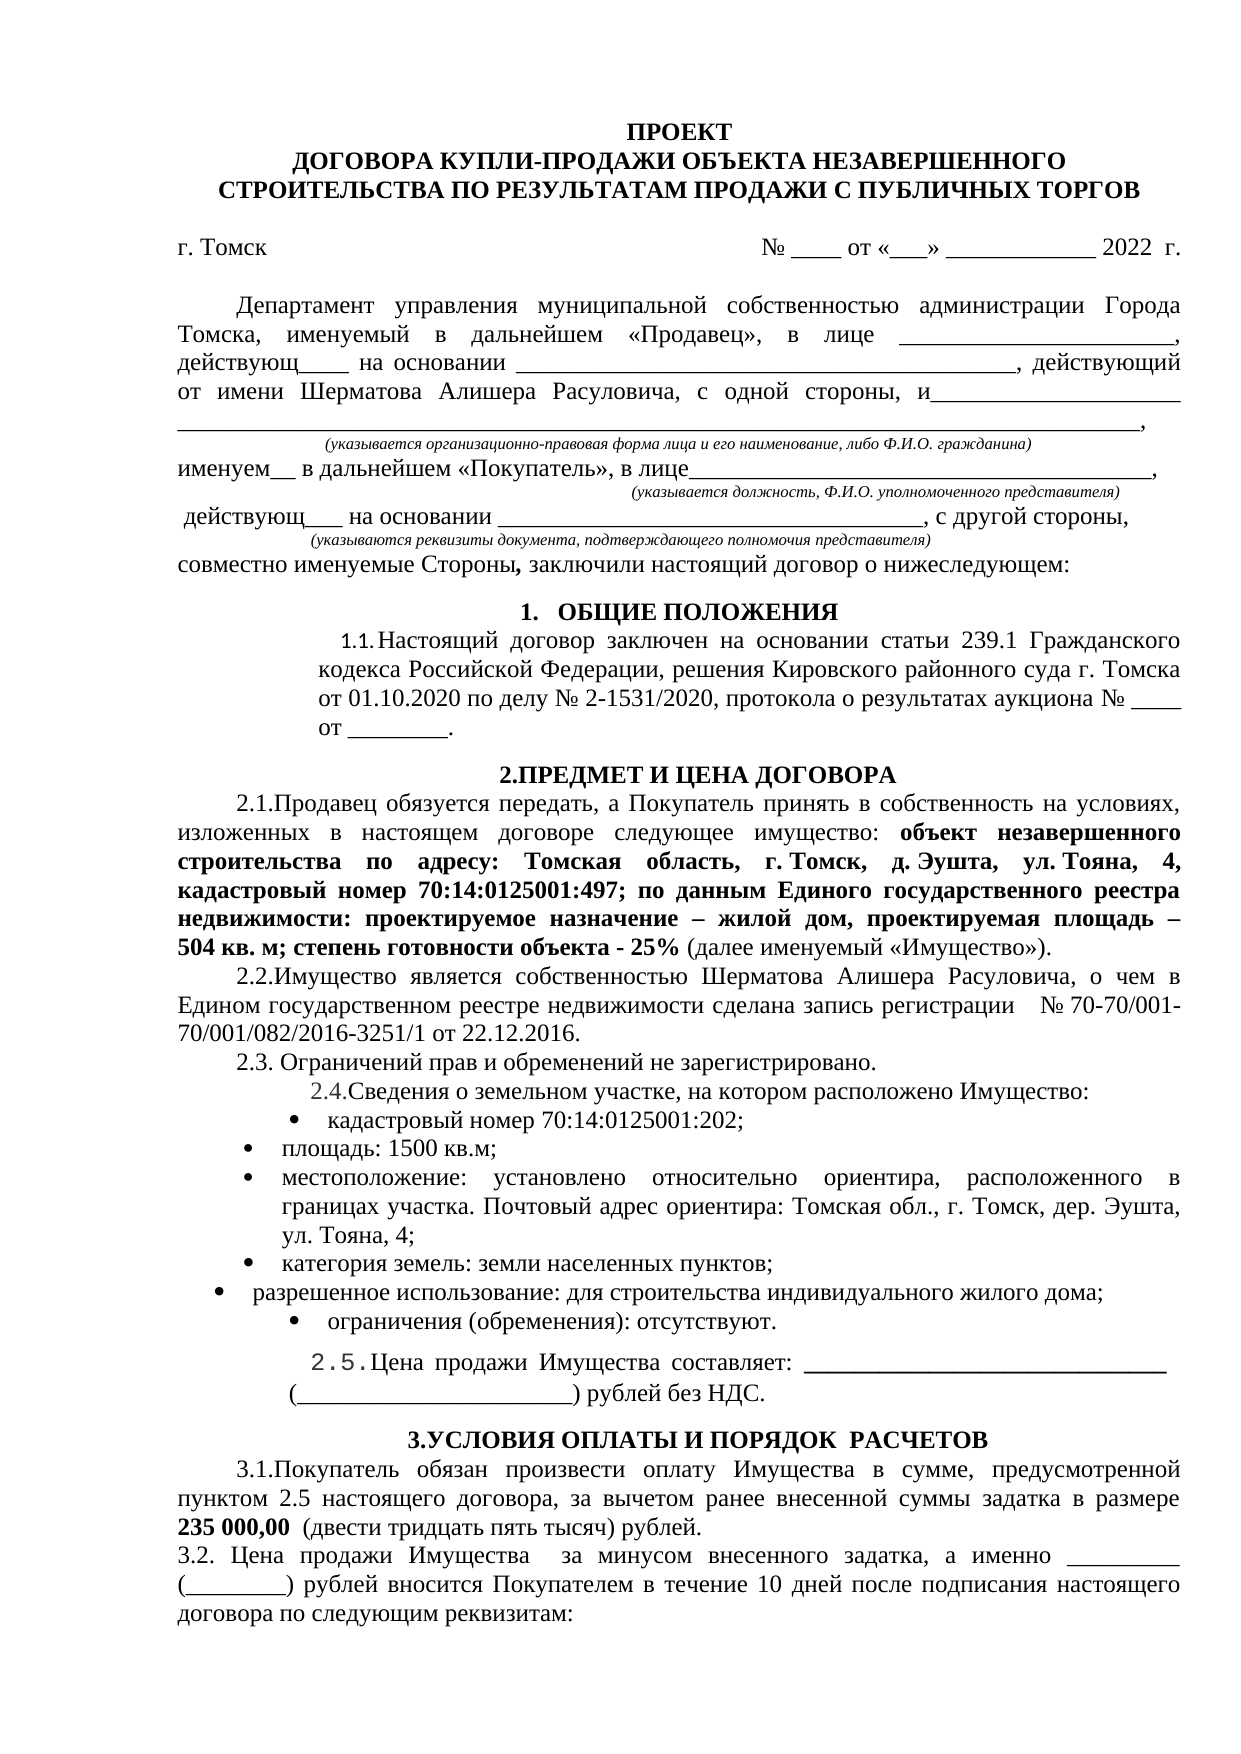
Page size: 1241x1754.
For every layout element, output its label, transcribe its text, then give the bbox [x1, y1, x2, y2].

text 2.1.Продавец обязуется передать, а Покупатель принять в собственность на условиях, изложенных в настоящем договоре следующее имущество: объект незавершенного строительства по адресу: Томская область, г. Томск, д. Эушта, ул. Тояна, 4, кадастровый номер 70:14:0125001:497; по данным Единого государственного реестра недвижимости: проектируемое назначение – жилой дом, проектируемая площадь – 504 кв. м; степень готовности объекта - 25% (далее именуемый «Имущество»). [177, 788, 1181, 961]
text 2.ПРЕДМЕТ И ЦЕНА ДОГОВОРА [215, 760, 1181, 788]
list ограничения (обременения): отсутствуют. [290, 1306, 1181, 1335]
text 2.3. Ограничений прав и обременений не зарегистрировано. [177, 1047, 1181, 1076]
text (указывается организационно-правовая форма лица и его наименование, либо Ф.И.О. гражданина) [177, 434, 1181, 453]
text г. Томск № ____ от «___» ____________ 2022 г. [177, 232, 1181, 261]
list ОБЩИЕ ПОЛОЖЕНИЯ [177, 597, 1181, 625]
text ДОГОВОРА КУПЛИ-ПРОДАЖИ ОБЪЕКТА НЕЗАВЕРШЕННОГО СТРОИТЕЛЬСТВА ПО РЕЗУЛЬТАТАМ ПРОДАЖИ С ПУБЛИЧНЫХ ТОРГОВ [177, 146, 1181, 204]
text 3.УСЛОВИЯ ОПЛАТЫ И ПОРЯДОК РАСЧЕТОВ [215, 1426, 1181, 1454]
text совместно именуемые Стороны, заключили настоящий договор о нижеследующем: [177, 549, 1181, 577]
list Настоящий договор заключен на основании статьи 239.1 Гражданского кодекса Российской Федерации, решения Кировского районного суда г. Томска от 01.10.2020 по делу № 2-1531/2020, протокола о результатах аукциона № ____ от ________. [281, 625, 1181, 741]
text 3.2. Цена продажи Имущества за минусом внесенного задатка, а именно _________ (________) рублей вносится Покупателем в течение 10 дней после подписания настоящего договора по следующим реквизитам: [177, 1541, 1181, 1627]
text (указываются реквизиты документа, подтверждающего полномочия представителя) [177, 529, 1181, 549]
list Цена продажи Имущества составляет: _____________________________ (______________________) рублей без НДС. [251, 1347, 1166, 1406]
list Сведения о земельном участке, на котором расположено Имущество: [251, 1076, 1181, 1105]
text именуем__ в дальнейшем «Покупатель», в лице_____________________________________, [177, 453, 1181, 482]
text действующ___ на основании __________________________________, с другой стороны, [177, 501, 1181, 529]
text ПРОЕКТ [177, 117, 1181, 146]
list местоположение: установлено относительно ориентира, расположенного в границах участка. Почтовый адрес ориентира: Томская обл., г. Томск, дер. Эушта, ул. Тояна, 4; [244, 1162, 1181, 1248]
list кадастровый номер 70:14:0125001:202; [290, 1105, 1181, 1133]
text (указывается должность, Ф.И.О. уполномоченного представителя) [177, 482, 1181, 501]
text 2.2.Имущество является собственностью Шерматова Алишера Расуловича, о чем в Едином государственном реестре недвижимости сделана запись регистрации № 70-70/001-70/001/082/2016-3251/1 от 22.12.2016. [177, 961, 1181, 1047]
list категория земель: земли населенных пунктов; [244, 1248, 1181, 1277]
list площадь: 1500 кв.м; [244, 1133, 1181, 1162]
list разрешенное использование: для строительства индивидуального жилого дома; [215, 1277, 1181, 1306]
text Департамент управления муниципальной собственностью администрации Города Томска, именуемый в дальнейшем «Продавец», в лице ______________________, действующ____ на основании ________________________________________, действующий от имени Шерматова Алишера Расуловича, с одной стороны, и____________________ _____________________________________________________________________________, [177, 290, 1181, 434]
text 3.1.Покупатель обязан произвести оплату Имущества в сумме, предусмотренной пунктом 2.5 настоящего договора, за вычетом ранее внесенной суммы задатка в размере 235 000,00 (двести тридцать пять тысяч) рублей. [177, 1454, 1181, 1541]
